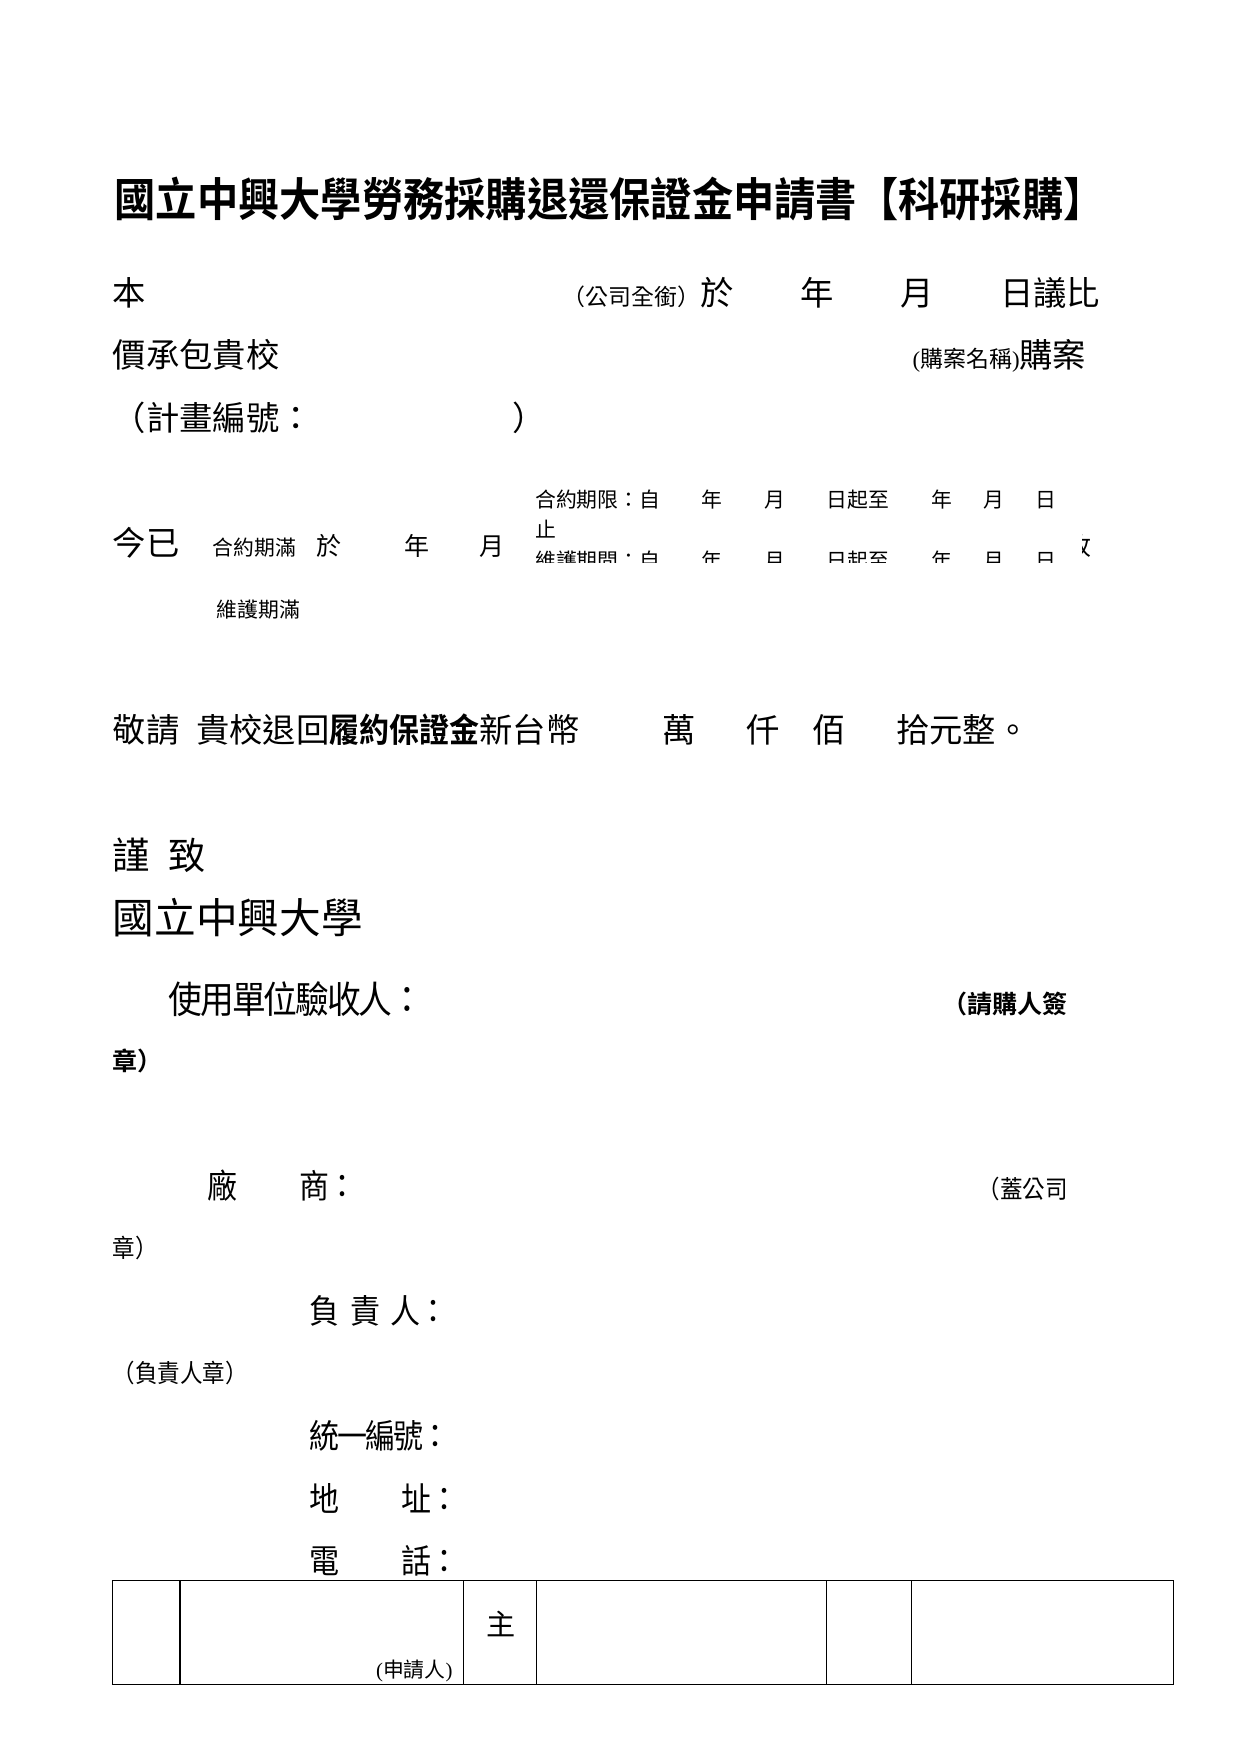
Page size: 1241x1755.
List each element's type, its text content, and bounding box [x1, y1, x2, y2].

text 電 話： [112, 1518, 1106, 1580]
text 維護期滿已 [112, 561, 1106, 624]
table_header (申請人) [181, 1581, 463, 1683]
table_header [912, 1581, 1173, 1683]
table_header [537, 1581, 826, 1683]
text 維護期間：自 年 月 日起至 年 月 日止 [535, 544, 1067, 562]
text 本 （公司全銜）於 年 月 日議比價承包貴校 (購案名稱)購案（計畫編號： ） [520, 476, 1082, 570]
text 地 址： [112, 1455, 1106, 1518]
text 廠 商： （蓋公司章） [112, 1143, 1106, 1268]
table_header 主 [464, 1581, 536, 1683]
table_header [113, 1581, 179, 1683]
text 謹 致 [112, 811, 1106, 874]
text 合約期限：自 年 月 日起至 年 月 日止 [535, 483, 1067, 544]
text 本 （公司全銜）於 年 月 日議比價承包貴校 (購案名稱)購案（計畫編號： ） [112, 249, 1106, 436]
text 統一編號： [112, 1393, 1106, 1455]
text 今已 合約期滿 於 年 月 日完工交貨， 並於 年 月 日完成驗收 [1082, 499, 1106, 561]
text 負 責 人： （負責人章） [112, 1268, 1106, 1393]
text 今已 合約期滿 於 年 月 日完工交貨， 並於 年 月 日完成驗收 [112, 499, 520, 561]
text 敬請 貴校退回履約保證金新台幣 萬 仟 佰 拾元整。 [112, 686, 1162, 749]
text 使用單位驗收人： （請購人簽章） [112, 955, 1106, 1080]
text 國立中興大學 [112, 874, 1106, 936]
text 國立中興大學勞務採購退還保證金申請書【科研採購】 [112, 124, 1106, 249]
table_header [827, 1581, 911, 1683]
